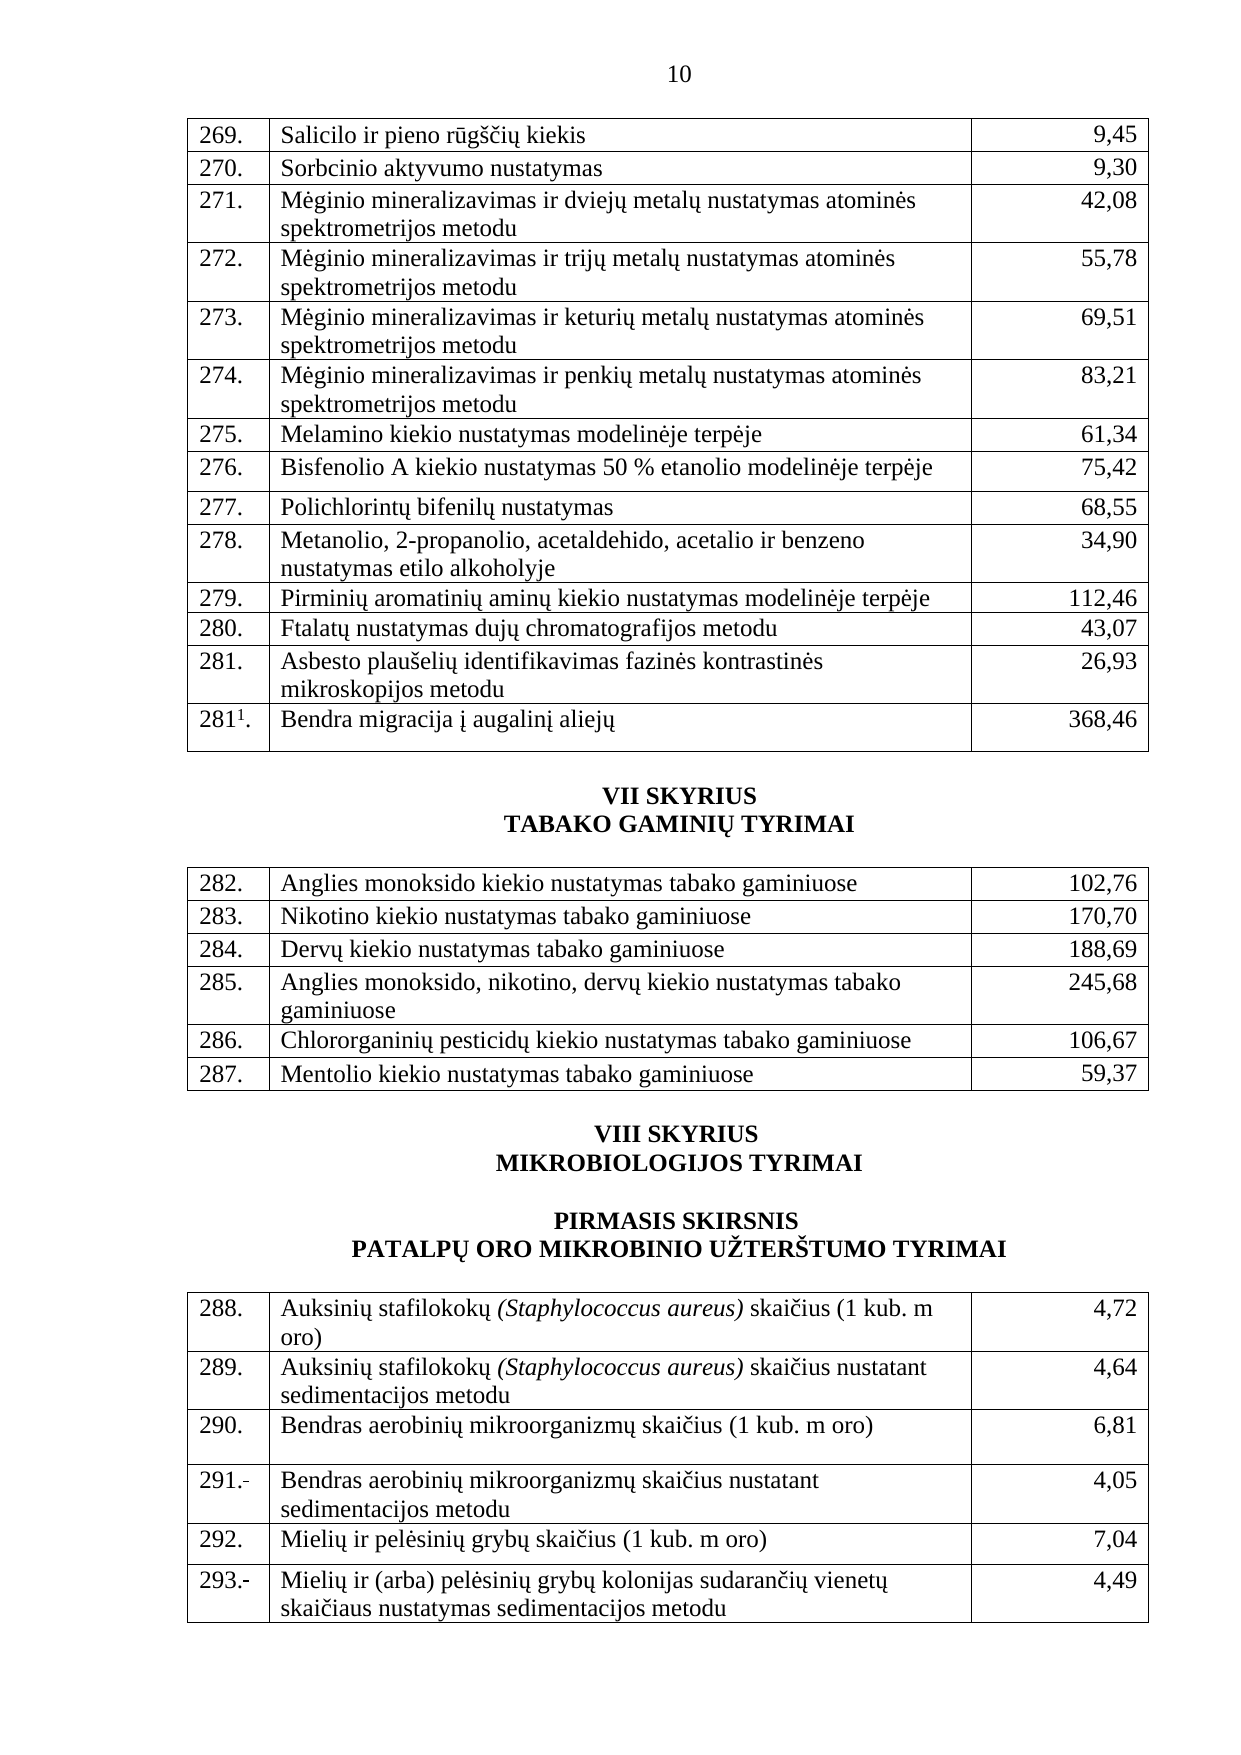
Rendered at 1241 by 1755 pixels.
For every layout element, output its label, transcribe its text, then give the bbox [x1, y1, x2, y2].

table_cell 61,34 [972, 419, 1148, 451]
table_cell 42,08 [972, 185, 1148, 242]
table_cell 286. [188, 1025, 269, 1057]
table_cell Mėginio mineralizavimas ir keturių metalų nustatymas atominės spektrometrijos metodu [270, 302, 971, 359]
text VIII SKYRIUS [177, 1119, 1181, 1148]
table_cell 83,21 [972, 360, 1148, 418]
table_cell 4,49 [972, 1565, 1148, 1622]
table_cell 281. [188, 646, 269, 703]
table_cell 59,37 [972, 1058, 1148, 1090]
table_cell 6,81 [972, 1410, 1148, 1464]
table_header Auksinių stafilokokų (Staphylococcus aureus) skaičius (1 kub. m oro) [270, 1293, 971, 1351]
table_cell 274. [188, 360, 269, 418]
table_cell Asbesto plaušelių identifikavimas fazinės kontrastinės mikroskopijos metodu [270, 646, 971, 703]
table_cell Mėginio mineralizavimas ir trijų metalų nustatymas atominės spektrometrijos metodu [270, 243, 971, 301]
table_cell 170,70 [972, 901, 1148, 933]
table_cell Bendras aerobinių mikroorganizmų skaičius (1 kub. m oro) [270, 1410, 971, 1464]
table_cell 75,42 [972, 452, 1148, 491]
table_cell 7,04 [972, 1524, 1148, 1564]
table_cell 68,55 [972, 492, 1148, 524]
table_cell 290. [188, 1410, 269, 1464]
table_header 4,72 [972, 1293, 1148, 1351]
table_cell 188,69 [972, 934, 1148, 966]
table_cell 4,05 [972, 1465, 1148, 1523]
table_header Anglies monoksido kiekio nustatymas tabako gaminiuose [270, 868, 971, 900]
table_cell Bisfenolio A kiekio nustatymas 50 % etanolio modelinėje terpėje [270, 452, 971, 491]
table_cell 2811. [188, 704, 269, 751]
table_cell Sorbcinio aktyvumo nustatymas [270, 152, 971, 184]
table_cell 275. [188, 419, 269, 451]
text MIKROBIOLOGIJOS TYRIMAI [177, 1148, 1181, 1177]
table_cell Mielių ir (arba) pelėsinių grybų kolonijas sudarančių vienetų skaičiaus nustatymas sedimentacijos metodu [270, 1565, 971, 1622]
table_cell 273. [188, 302, 269, 359]
table_cell 276. [188, 452, 269, 491]
text PATALPŲ ORO MIKROBINIO UŽTERŠTUMO TYRIMAI [177, 1234, 1181, 1263]
table_cell 289. [188, 1352, 269, 1409]
table_cell 280. [188, 613, 269, 645]
table_cell 269. [188, 119, 269, 151]
table_cell 34,90 [972, 525, 1148, 582]
table_cell 9,45 [972, 119, 1148, 151]
table_cell Bendras aerobinių mikroorganizmų skaičius nustatant sedimentacijos metodu [270, 1465, 971, 1523]
table_cell 287. [188, 1058, 269, 1090]
table_cell Ftalatų nustatymas dujų chromatografijos metodu [270, 613, 971, 645]
table_cell Metanolio, 2-propanolio, acetaldehido, acetalio ir benzeno nustatymas etilo alkoholyje [270, 525, 971, 582]
table_cell Bendra migracija į augalinį aliejų [270, 704, 971, 751]
table_cell 285. [188, 967, 269, 1024]
table_cell Melamino kiekio nustatymas modelinėje terpėje [270, 419, 971, 451]
table_cell 368,46 [972, 704, 1148, 751]
table_cell Mielių ir pelėsinių grybų skaičius (1 kub. m oro) [270, 1524, 971, 1564]
table_cell 43,07 [972, 613, 1148, 645]
table_cell 272. [188, 243, 269, 301]
table_cell Mėginio mineralizavimas ir penkių metalų nustatymas atominės spektrometrijos metodu [270, 360, 971, 418]
table_cell 293. [188, 1565, 269, 1622]
table_cell 69,51 [972, 302, 1148, 359]
table_cell Chlororganinių pesticidų kiekio nustatymas tabako gaminiuose [270, 1025, 971, 1057]
table_cell 112,46 [972, 583, 1148, 612]
table_cell 26,93 [972, 646, 1148, 703]
table_cell 4,64 [972, 1352, 1148, 1409]
table_cell Anglies monoksido, nikotino, dervų kiekio nustatymas tabako gaminiuose [270, 967, 971, 1024]
table_cell 245,68 [972, 967, 1148, 1024]
table_cell 284. [188, 934, 269, 966]
table_cell 55,78 [972, 243, 1148, 301]
table_header 288. [188, 1293, 269, 1351]
table_cell 283. [188, 901, 269, 933]
text TABAKO GAMINIŲ TYRIMAI [177, 809, 1181, 838]
table_cell 270. [188, 152, 269, 184]
table_cell 291. [188, 1465, 269, 1523]
table_header 102,76 [972, 868, 1148, 900]
table_cell 271. [188, 185, 269, 242]
table_cell 277. [188, 492, 269, 524]
table_cell 9,30 [972, 152, 1148, 184]
table_cell Pirminių aromatinių aminų kiekio nustatymas modelinėje terpėje [270, 583, 971, 612]
text PIRMASIS SKIRSNIS [177, 1206, 1181, 1234]
table_cell 279. [188, 583, 269, 612]
table_cell Nikotino kiekio nustatymas tabako gaminiuose [270, 901, 971, 933]
table_cell 278. [188, 525, 269, 582]
table_cell Auksinių stafilokokų (Staphylococcus aureus) skaičius nustatant sedimentacijos metodu [270, 1352, 971, 1409]
table_header 282. [188, 868, 269, 900]
table_cell Polichlorintų bifenilų nustatymas [270, 492, 971, 524]
table_cell Mėginio mineralizavimas ir dviejų metalų nustatymas atominės spektrometrijos metodu [270, 185, 971, 242]
table_cell 106,67 [972, 1025, 1148, 1057]
table_cell Salicilo ir pieno rūgščių kiekis [270, 119, 971, 151]
table_cell Mentolio kiekio nustatymas tabako gaminiuose [270, 1058, 971, 1090]
table_cell 292. [188, 1524, 269, 1564]
table_cell Dervų kiekio nustatymas tabako gaminiuose [270, 934, 971, 966]
text VII SKYRIUS [177, 781, 1181, 809]
